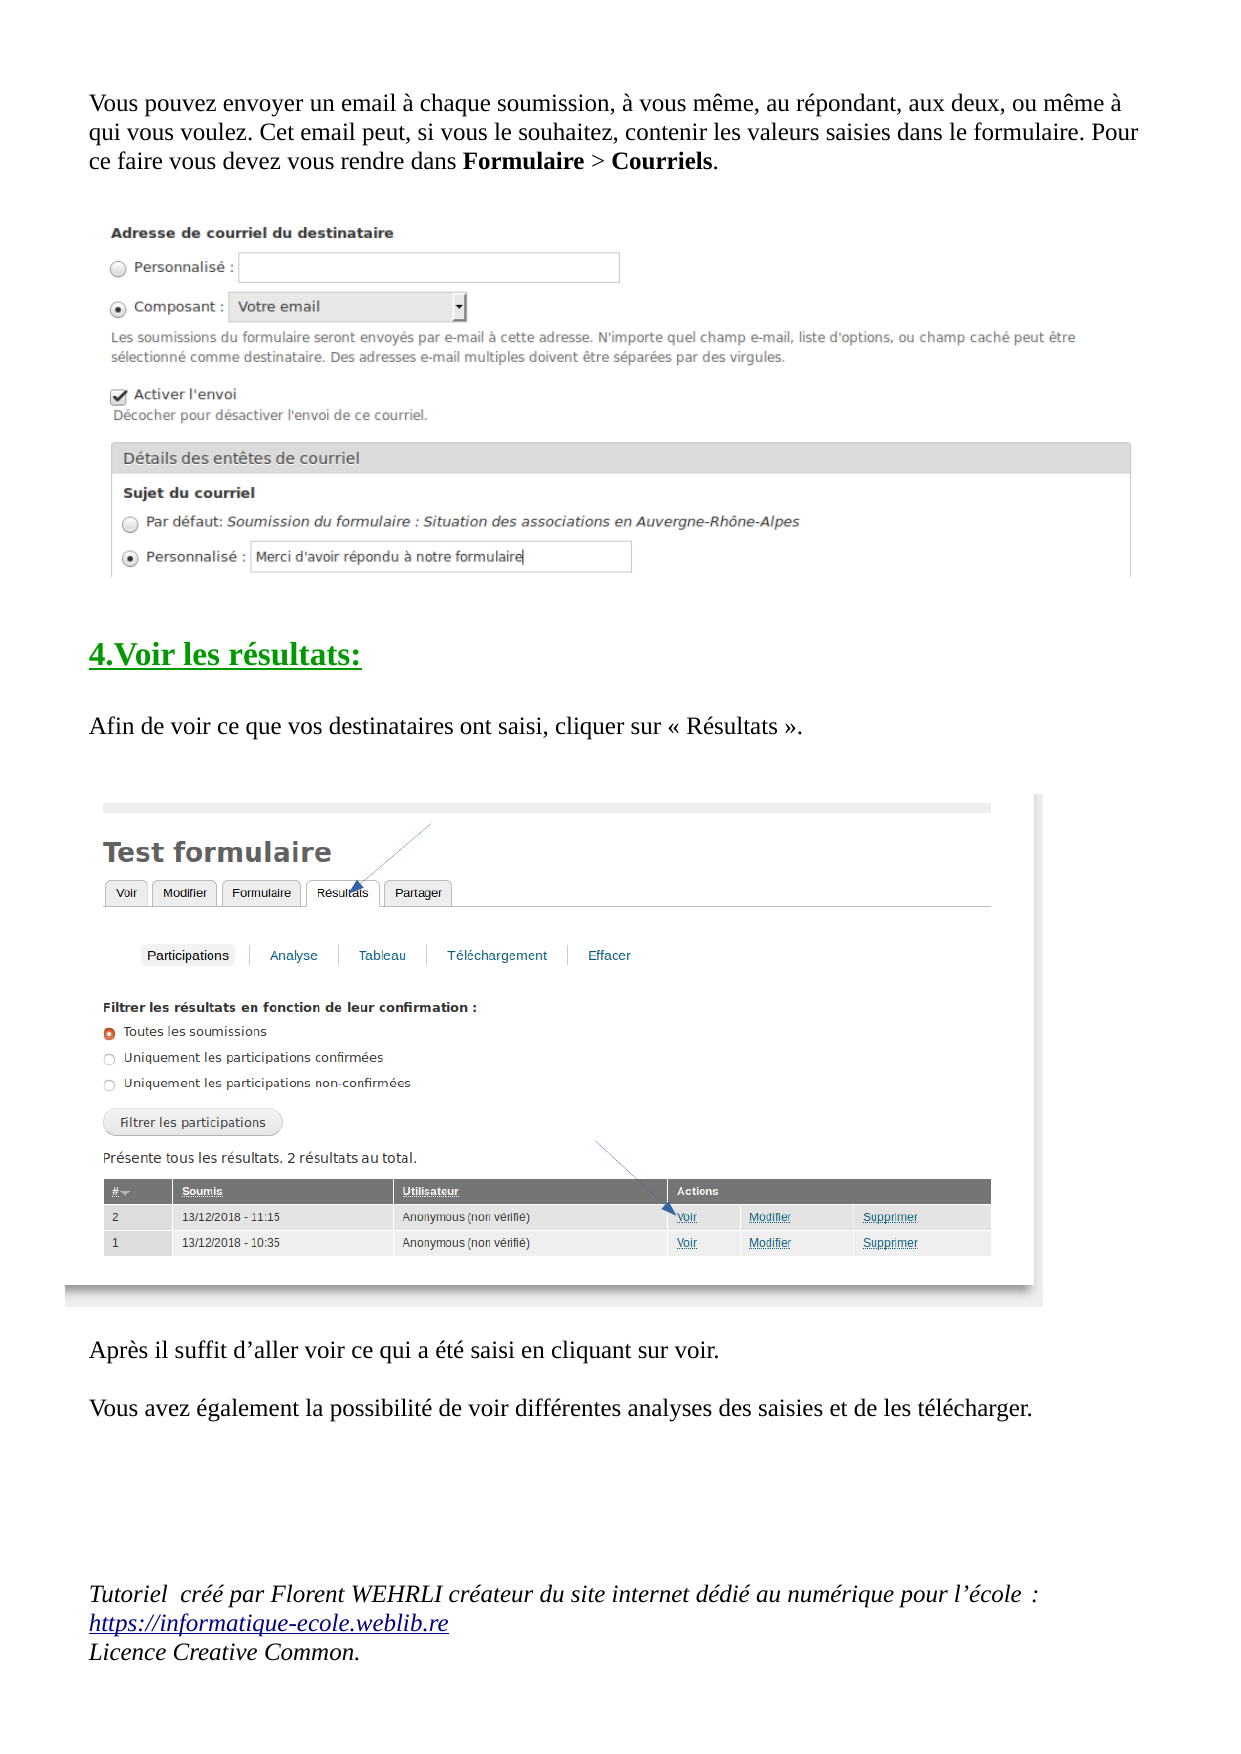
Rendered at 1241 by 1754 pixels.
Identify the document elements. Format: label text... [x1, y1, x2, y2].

text Après il suffit d’aller voir ce qui a été saisi en cliquant sur voir. [88, 1335, 1152, 1364]
text Afin de voir ce que vos destinataires ont saisi, cliquer sur « Résultats ». [88, 711, 1152, 740]
picture [88, 215, 1152, 577]
text Vous pouvez envoyer un email à chaque soumission, à vous même, au répondant, aux deux, ou même à qui vous voulez. Cet email peut, si vous le souhaitez, contenir les valeurs saisies dans le formulaire. Pour ce faire vous devez vous rendre dans Formulaire > Courriels. [88, 88, 1152, 175]
picture [65, 794, 1043, 1307]
text Vous avez également la possibilité de voir différentes analyses des saisies et de les télécharger. [88, 1393, 1152, 1422]
text 4.Voir les résultats: [88, 634, 1152, 673]
